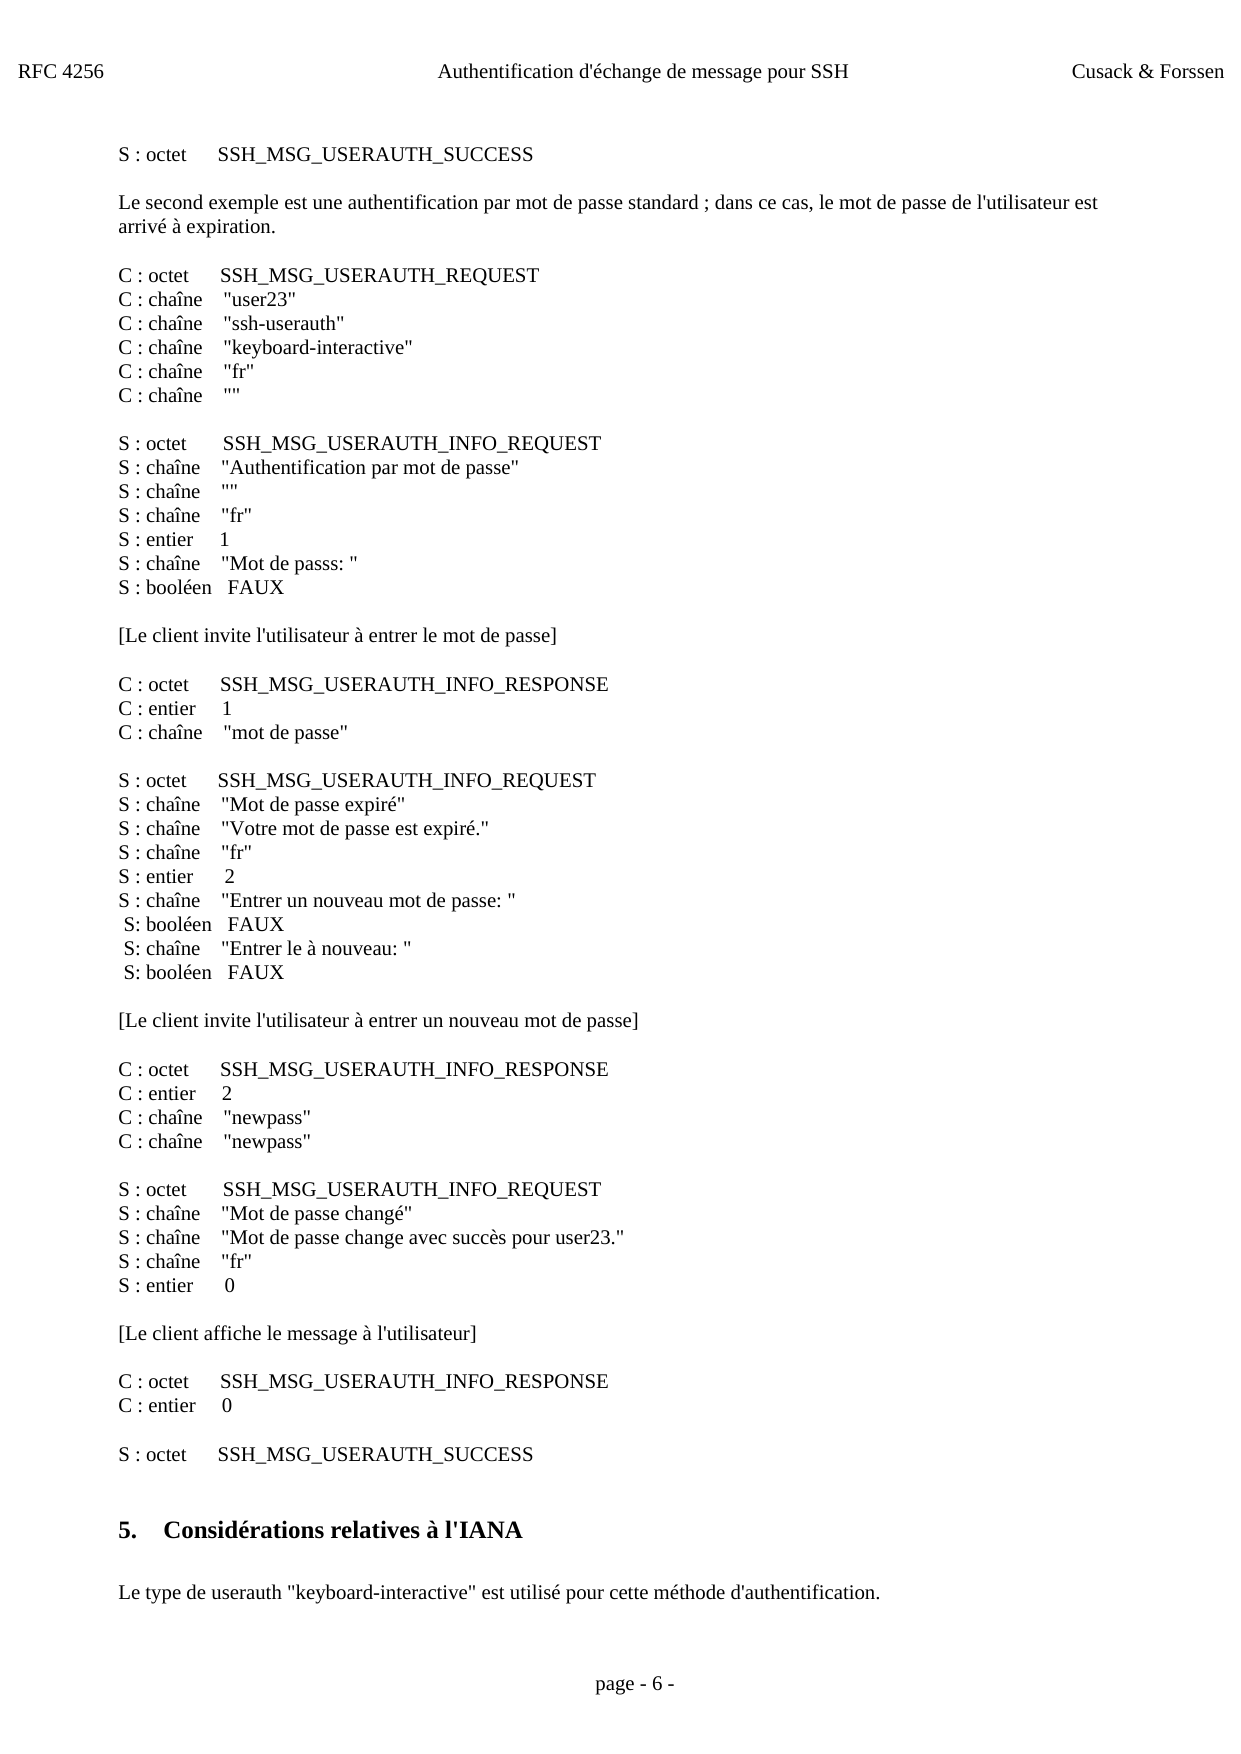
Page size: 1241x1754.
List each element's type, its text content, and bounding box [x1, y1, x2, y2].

text C : entier 2 [118, 1081, 1152, 1105]
text Le second exemple est une authentification par mot de passe standard ; dans ce cas, le mot de passe de l'utilisateur est arrivé à expiration. [118, 190, 1152, 238]
text C : chaîne "" [118, 383, 1152, 407]
text S : octet SSH_MSG_USERAUTH_INFO_REQUEST [118, 768, 1152, 792]
text S : chaîne "" [118, 479, 1152, 503]
text S : chaîne "Mot de passe changé" [118, 1201, 1152, 1225]
text C : octet SSH_MSG_USERAUTH_INFO_RESPONSE [118, 1369, 1152, 1393]
text C : chaîne "newpass" [118, 1129, 1152, 1153]
text S : chaîne "fr" [118, 840, 1152, 864]
text [Le client invite l'utilisateur à entrer le mot de passe] [118, 623, 1152, 647]
text S: booléen FAUX [118, 960, 1152, 984]
text S : octet SSH_MSG_USERAUTH_SUCCESS [118, 1442, 1152, 1466]
text [Le client invite l'utilisateur à entrer un nouveau mot de passe] [118, 1008, 1152, 1032]
text C : chaîne "user23" [118, 287, 1152, 311]
text C : entier 1 [118, 696, 1152, 720]
subtitle 5. Considérations relatives à l'IANA [118, 1515, 1152, 1543]
text Le type de userauth "keyboard-interactive" est utilisé pour cette méthode d'authentification. [118, 1580, 1152, 1604]
text C : octet SSH_MSG_USERAUTH_REQUEST [118, 262, 1152, 287]
text C : entier 0 [118, 1393, 1152, 1417]
text C : chaîne "mot de passe" [118, 720, 1152, 744]
text S: chaîne "Entrer le à nouveau: " [118, 936, 1152, 960]
text S : entier 0 [118, 1273, 1152, 1297]
text S : octet SSH_MSG_USERAUTH_INFO_REQUEST [118, 431, 1152, 455]
text S : booléen FAUX [118, 575, 1152, 599]
text S : chaîne "Votre mot de passe est expiré." [118, 816, 1152, 840]
text S : octet SSH_MSG_USERAUTH_SUCCESS [118, 142, 1152, 166]
text S : chaîne "Mot de passs: " [118, 551, 1152, 575]
text S : entier 1 [118, 527, 1152, 551]
text C : octet SSH_MSG_USERAUTH_INFO_RESPONSE [118, 672, 1152, 696]
text C : chaîne "fr" [118, 359, 1152, 383]
text C : chaîne "ssh-userauth" [118, 311, 1152, 335]
text S : chaîne "Authentification par mot de passe" [118, 455, 1152, 479]
text S : chaîne "fr" [118, 1249, 1152, 1273]
text C : octet SSH_MSG_USERAUTH_INFO_RESPONSE [118, 1057, 1152, 1081]
text S : chaîne "fr" [118, 503, 1152, 527]
text C : chaîne "newpass" [118, 1105, 1152, 1129]
text S: booléen FAUX [118, 912, 1152, 936]
text S : chaîne "Entrer un nouveau mot de passe: " [118, 888, 1152, 912]
text S : chaîne "Mot de passe change avec succès pour user23." [118, 1225, 1152, 1249]
text S : entier 2 [118, 864, 1152, 888]
text [Le client affiche le message à l'utilisateur] [118, 1321, 1152, 1345]
text S : octet SSH_MSG_USERAUTH_INFO_REQUEST [118, 1177, 1152, 1201]
text C : chaîne "keyboard-interactive" [118, 335, 1152, 359]
text S : chaîne "Mot de passe expiré" [118, 792, 1152, 816]
